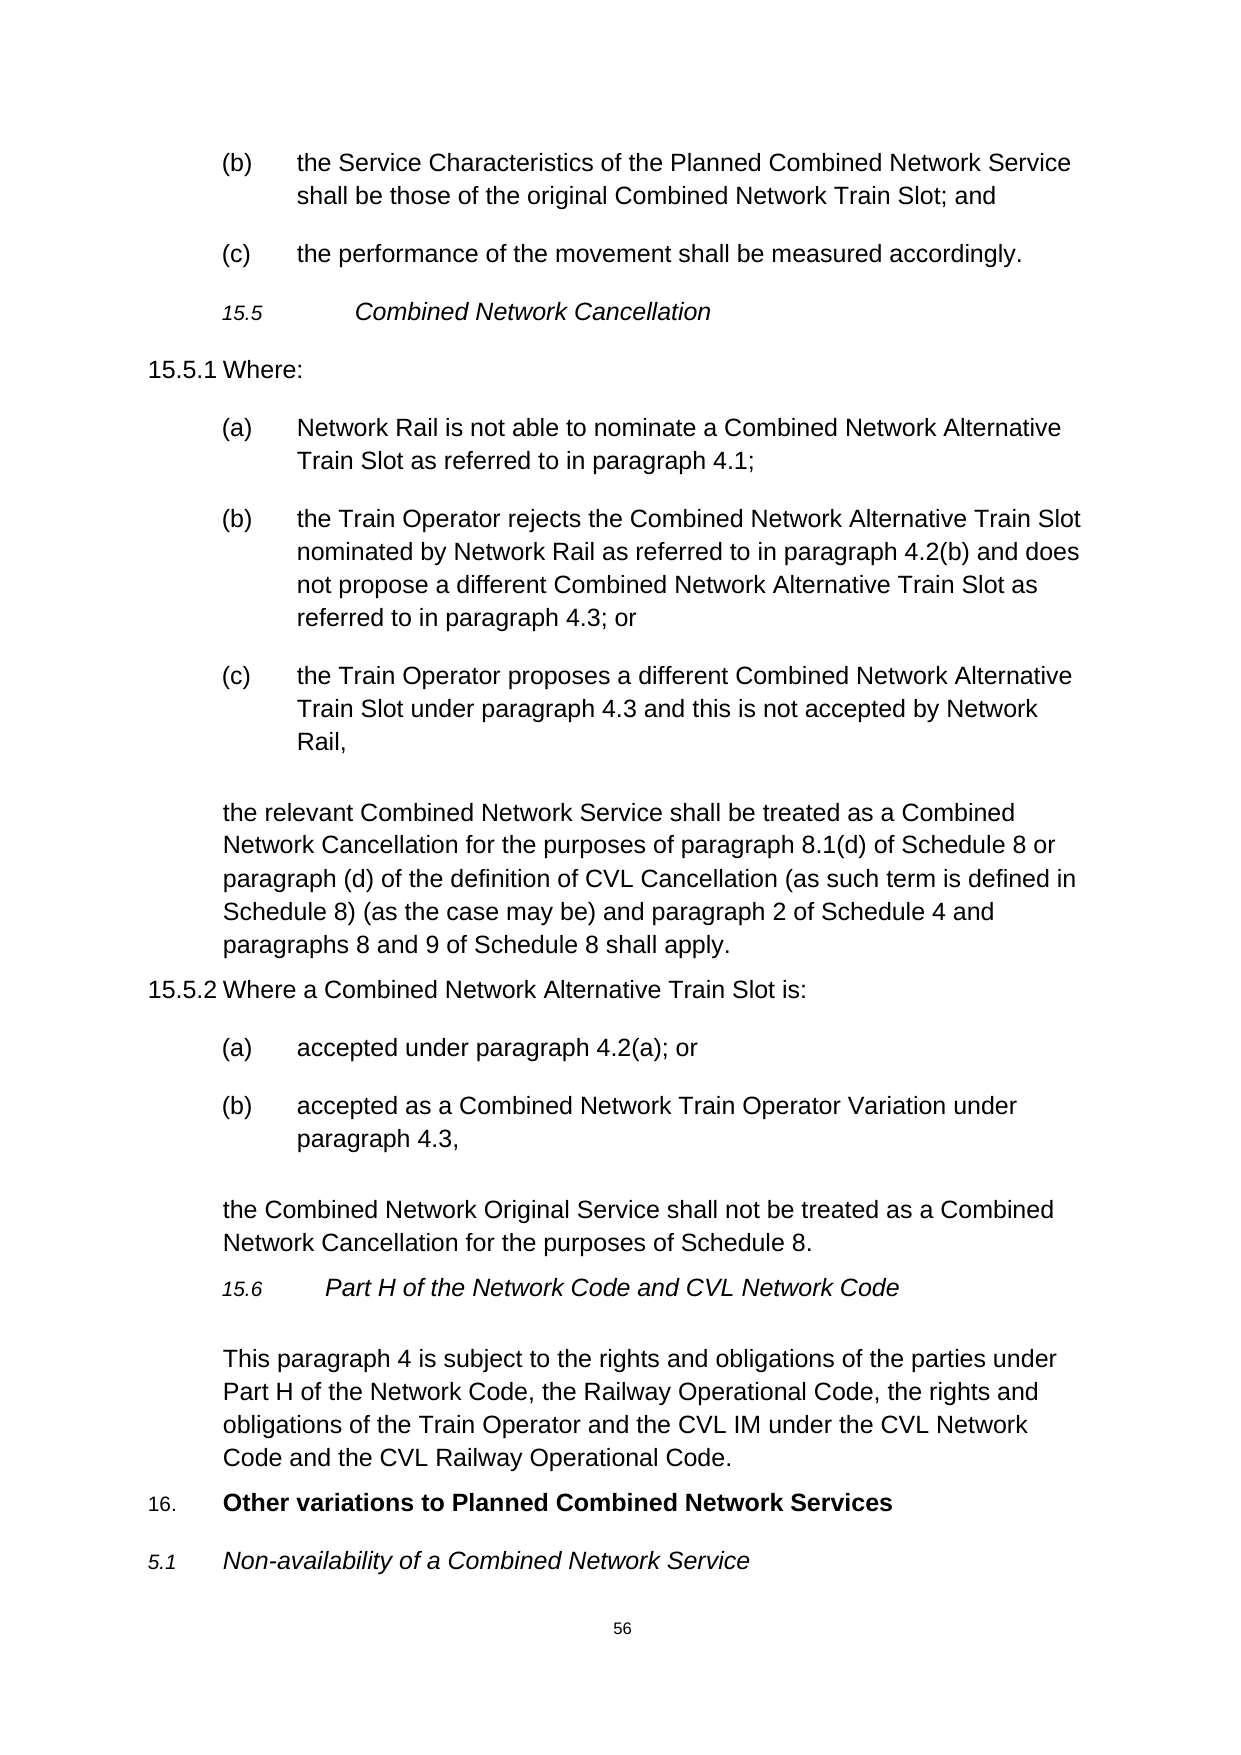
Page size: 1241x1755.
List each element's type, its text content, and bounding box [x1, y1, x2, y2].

list accepted under paragraph 4.2(a); or [222, 1033, 1093, 1062]
list Non-availability of a Combined Network Service [148, 1546, 1093, 1575]
list the Train Operator proposes a different Combined Network Alternative Train Slot under paragraph 4.3 and this is not accepted by Network Rail, [222, 661, 1093, 756]
list Where a Combined Network Alternative Train Slot is: [148, 975, 1093, 1004]
list accepted as a Combined Network Train Operator Variation under paragraph 4.3, [222, 1091, 1093, 1153]
text the relevant Combined Network Service shall be treated as a Combined Network Cancellation for the purposes of paragraph 8.1(d) of Schedule 8 or paragraph (d) of the definition of CVL Cancellation (as such term is defined in Schedule 8) (as the case may be) and paragraph 2 of Schedule 4 and paragraphs 8 and 9 of Schedule 8 shall apply. [223, 797, 1093, 958]
text the Combined Network Original Service shall not be treated as a Combined Network Cancellation for the purposes of Schedule 8. [223, 1195, 1093, 1256]
list Network Rail is not able to nominate a Combined Network Alternative Train Slot as referred to in paragraph 4.1; [222, 413, 1093, 474]
list Where: [148, 355, 1093, 383]
list the performance of the movement shall be measured accordingly. [222, 239, 1093, 267]
list the Service Characteristics of the Planned Combined Network Service shall be those of the original Combined Network Train Slot; and [222, 148, 1093, 209]
list Other variations to Planned Combined Network Services [148, 1488, 1093, 1517]
list Combined Network Cancellation [222, 297, 1093, 326]
list Part H of the Network Code and CVL Network Code [222, 1273, 1093, 1302]
text This paragraph 4 is subject to the rights and obligations of the parties under Part H of the Network Code, the Railway Operational Code, the rights and obligations of the Train Operator and the CVL IM under the CVL Network Code and the CVL Railway Operational Code. [223, 1344, 1093, 1472]
list the Train Operator rejects the Combined Network Alternative Train Slot nominated by Network Rail as referred to in paragraph 4.2(b) and does not propose a different Combined Network Alternative Train Slot as referred to in paragraph 4.3; or [222, 504, 1093, 632]
